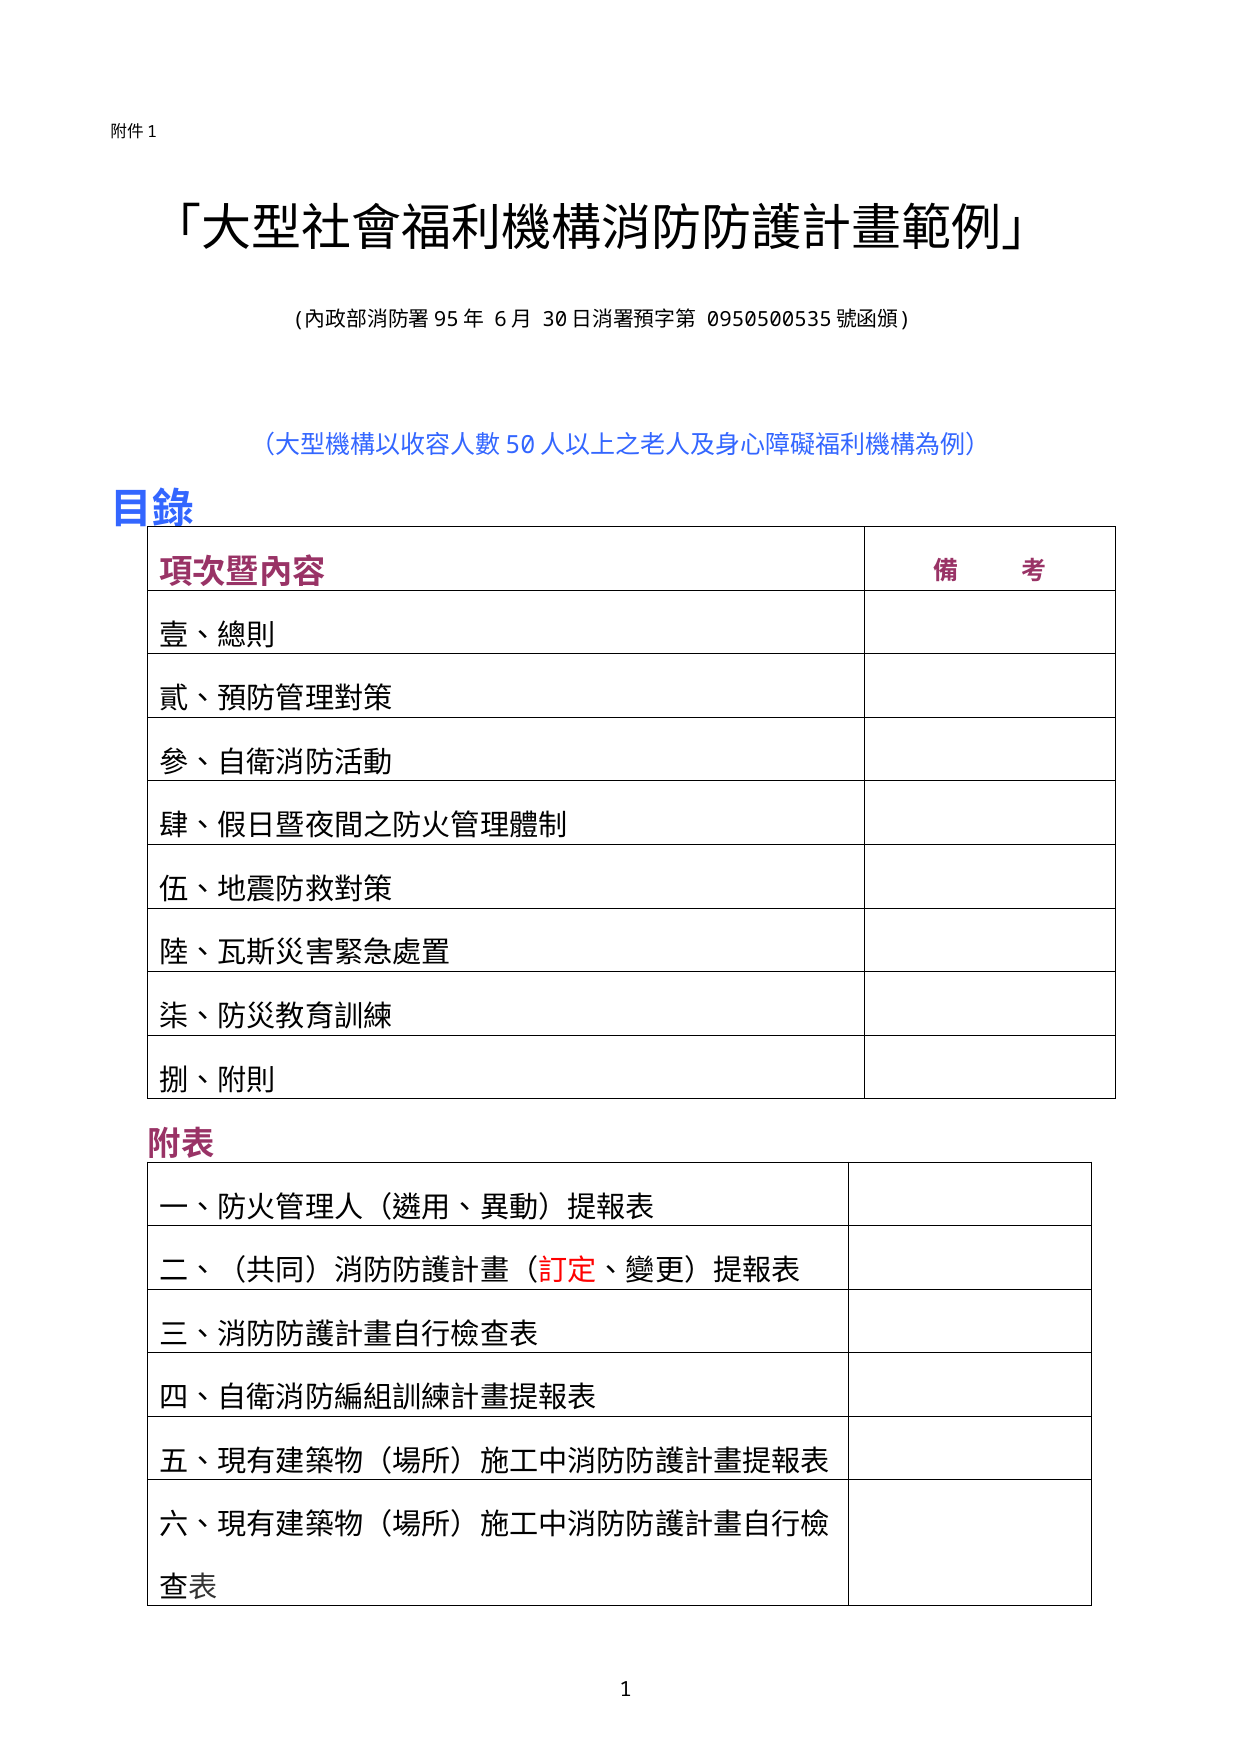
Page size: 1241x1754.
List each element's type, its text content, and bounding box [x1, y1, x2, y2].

text 目錄 [110, 464, 1093, 526]
table_cell [849, 1480, 1091, 1605]
table_cell 三、消防防護計畫自行檢查表 [148, 1290, 848, 1352]
table_cell [865, 972, 1115, 1034]
text 「大型社會福利機構消防防護計畫範例」 [110, 151, 1093, 276]
table_cell [865, 1036, 1115, 1098]
table_cell [865, 909, 1115, 971]
table_cell 四、自衛消防編組訓練計畫提報表 [148, 1353, 848, 1416]
table_cell [865, 591, 1115, 653]
table_cell 肆、假日暨夜間之防火管理體制 [148, 781, 864, 844]
table_cell [849, 1417, 1091, 1479]
table_cell [865, 845, 1115, 907]
table_header 項次暨內容 [148, 527, 864, 590]
table_cell [865, 654, 1115, 717]
text (內政部消防署95年 6月 30日消署預字第 0950500535號函頒) [110, 276, 1093, 339]
table_cell 壹、總則 [148, 591, 864, 653]
table_cell 五、現有建築物（場所）施工中消防防護計畫提報表 [148, 1417, 848, 1479]
table_cell 參、自衛消防活動 [148, 718, 864, 780]
table_cell 伍、地震防救對策 [148, 845, 864, 907]
table_header 一、防火管理人（遴用、異動）提報表 [148, 1163, 848, 1225]
text 附件1 [110, 89, 1093, 151]
table_cell [865, 718, 1115, 780]
table_cell 貳、預防管理對策 [148, 654, 864, 717]
table_cell [865, 781, 1115, 844]
table_cell [849, 1226, 1091, 1289]
table_cell 柒、防災教育訓練 [148, 972, 864, 1034]
table_cell 捌、附則 [148, 1036, 864, 1098]
table_cell [849, 1290, 1091, 1352]
table_cell 二、（共同）消防防護計畫（訂定、變更）提報表 [148, 1226, 848, 1289]
table_header [849, 1163, 1091, 1225]
text 附表 [148, 1099, 1093, 1162]
table_cell 六、現有建築物（場所）施工中消防防護計畫自行檢查表 [148, 1480, 848, 1605]
text （大型機構以收容人數50人以上之老人及身心障礙福利機構為例） [148, 401, 1093, 464]
table_cell [849, 1353, 1091, 1416]
table_cell 陸、瓦斯災害緊急處置 [148, 909, 864, 971]
table_header 備 考 [865, 527, 1115, 590]
